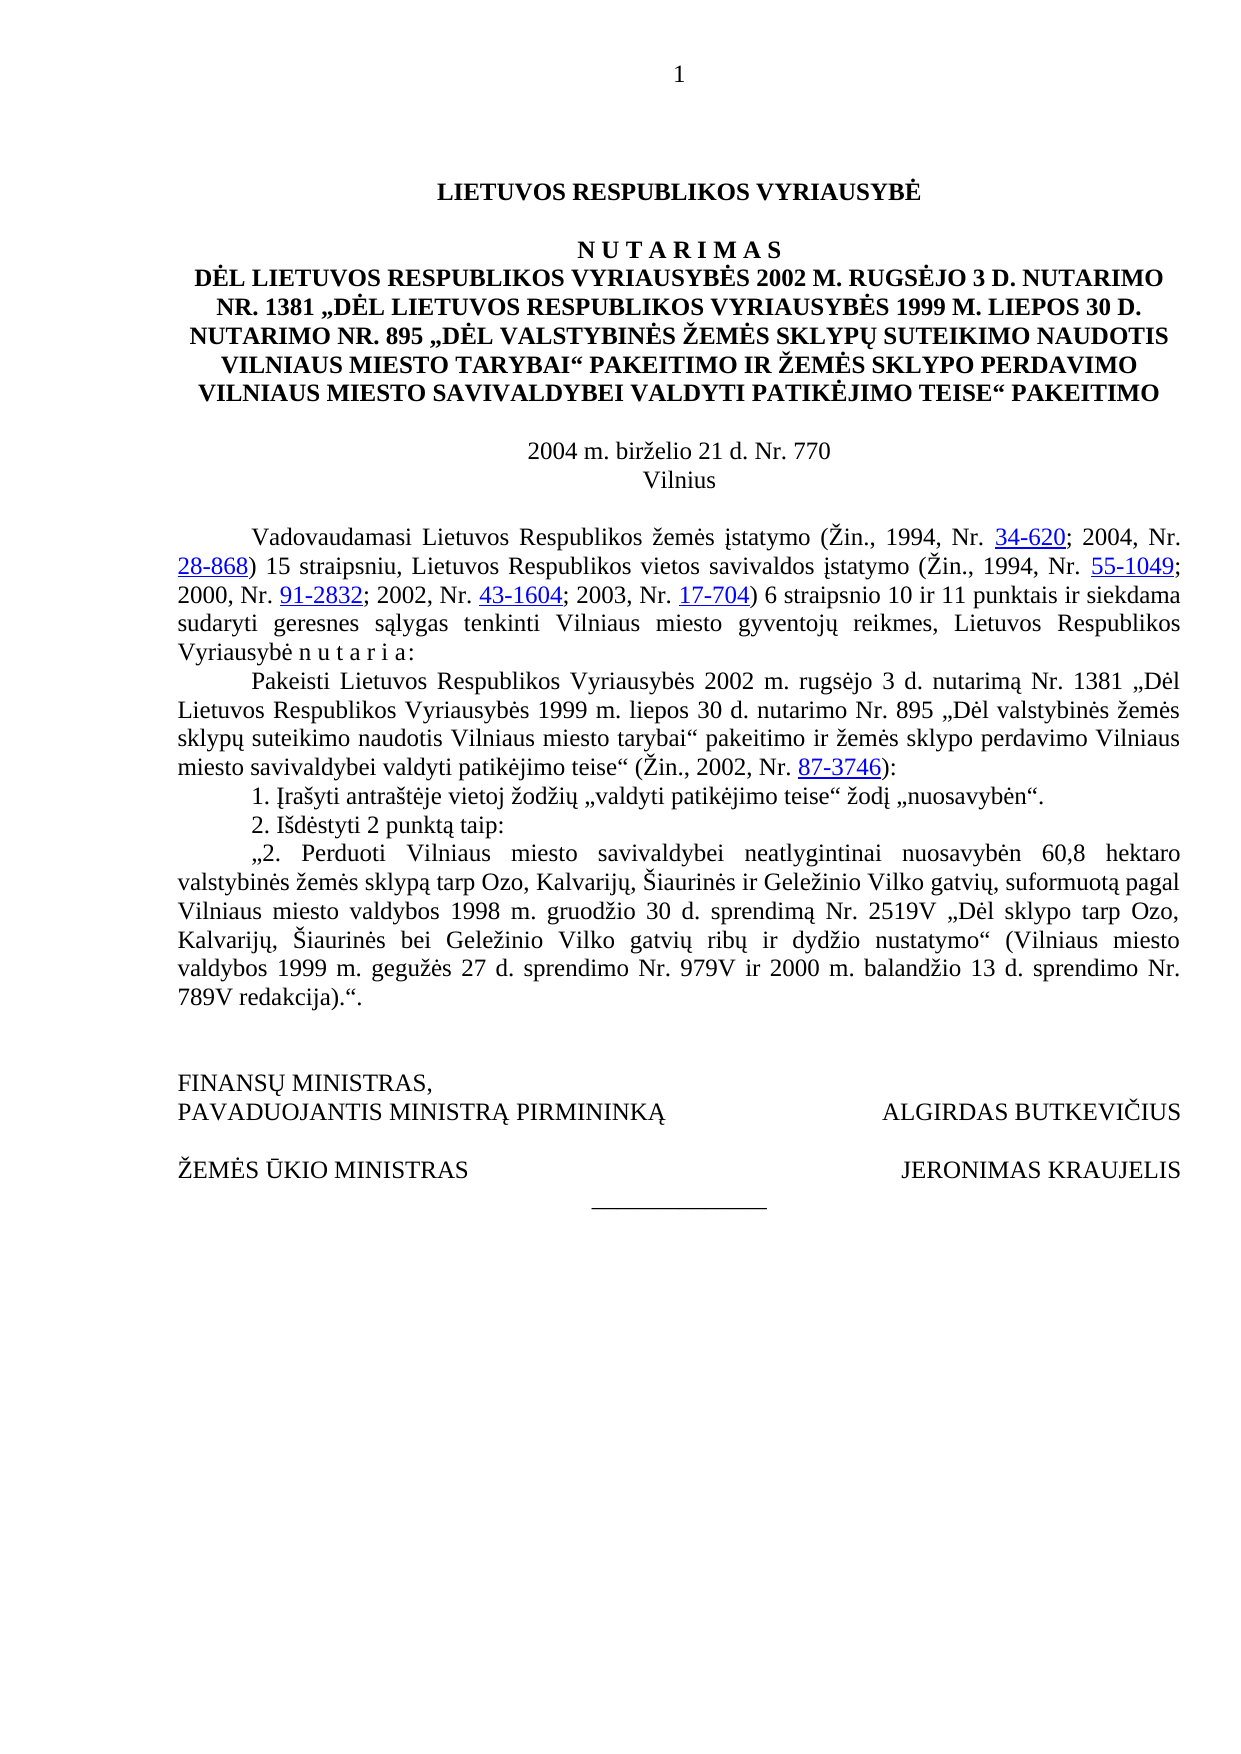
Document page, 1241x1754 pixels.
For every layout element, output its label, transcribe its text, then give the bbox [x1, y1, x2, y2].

text Vadovaudamasi Lietuvos Respublikos žemės įstatymo (Žin., 1994, Nr. 34-620; 2004, Nr. 28-868) 15 straipsniu, Lietuvos Respublikos vietos savivaldos įstatymo (Žin., 1994, Nr. 55-1049; 2000, Nr. 91-2832; 2002, Nr. 43-1604; 2003, Nr. 17-704) 6 straipsnio 10 ir 11 punktais ir siekdama sudaryti geresnes sąlygas tenkinti Vilniaus miesto gyventojų reikmes, Lietuvos Respublikos Vyriausybė nutaria: [177, 522, 1181, 666]
text LIETUVOS RESPUBLIKOS VYRIAUSYBĖ [177, 177, 1181, 206]
text Vilnius [177, 465, 1181, 493]
text N U T A R I M A S [177, 235, 1181, 263]
text 1. Įrašyti antraštėje vietoj žodžių „valdyti patikėjimo teise“ žodį „nuosavybėn“. [177, 781, 1181, 810]
text 2. Išdėstyti 2 punktą taip: [177, 810, 1181, 838]
text ŽEMĖS ŪKIO MINISTRAS JERONIMAS KRAUJELIS [177, 1155, 1181, 1183]
text „2. Perduoti Vilniaus miesto savivaldybei neatlygintinai nuosavybėn 60,8 hektaro valstybinės žemės sklypą tarp Ozo, Kalvarijų, Šiaurinės ir Geležinio Vilko gatvių, suformuotą pagal Vilniaus miesto valdybos 1998 m. gruodžio 30 d. sprendimą Nr. 2519V „Dėl sklypo tarp Ozo, Kalvarijų, Šiaurinės bei Geležinio Vilko gatvių ribų ir dydžio nustatymo“ (Vilniaus miesto valdybos 1999 m. gegužės 27 d. sprendimo Nr. 979V ir 2000 m. balandžio 13 d. sprendimo Nr. 789V redakcija).“. [177, 838, 1181, 1011]
text PAVADUOJANTIS MINISTRĄ PIRMININKĄ ALGIRDAS BUTKEVIČIUS [177, 1097, 1181, 1126]
text ______________ [177, 1183, 1181, 1212]
text 2004 m. birželio 21 d. Nr. 770 [177, 436, 1181, 465]
text FINANSŲ MINISTRAS, [177, 1068, 1181, 1097]
text DĖL LIETUVOS RESPUBLIKOS VYRIAUSYBĖS 2002 M. RUGSĖJO 3 D. NUTARIMO NR. 1381 „DĖL LIETUVOS RESPUBLIKOS VYRIAUSYBĖS 1999 M. LIEPOS 30 D. NUTARIMO NR. 895 „DĖL VALSTYBINĖS ŽEMĖS SKLYPŲ SUTEIKIMO NAUDOTIS VILNIAUS MIESTO TARYBAI“ PAKEITIMO IR ŽEMĖS SKLYPO PERDAVIMO VILNIAUS MIESTO SAVIVALDYBEI VALDYTI PATIKĖJIMO TEISE“ PAKEITIMO [177, 263, 1181, 407]
text Pakeisti Lietuvos Respublikos Vyriausybės 2002 m. rugsėjo 3 d. nutarimą Nr. 1381 „Dėl Lietuvos Respublikos Vyriausybės 1999 m. liepos 30 d. nutarimo Nr. 895 „Dėl valstybinės žemės sklypų suteikimo naudotis Vilniaus miesto tarybai“ pakeitimo ir žemės sklypo perdavimo Vilniaus miesto savivaldybei valdyti patikėjimo teise“ (Žin., 2002, Nr. 87-3746): [177, 666, 1181, 781]
